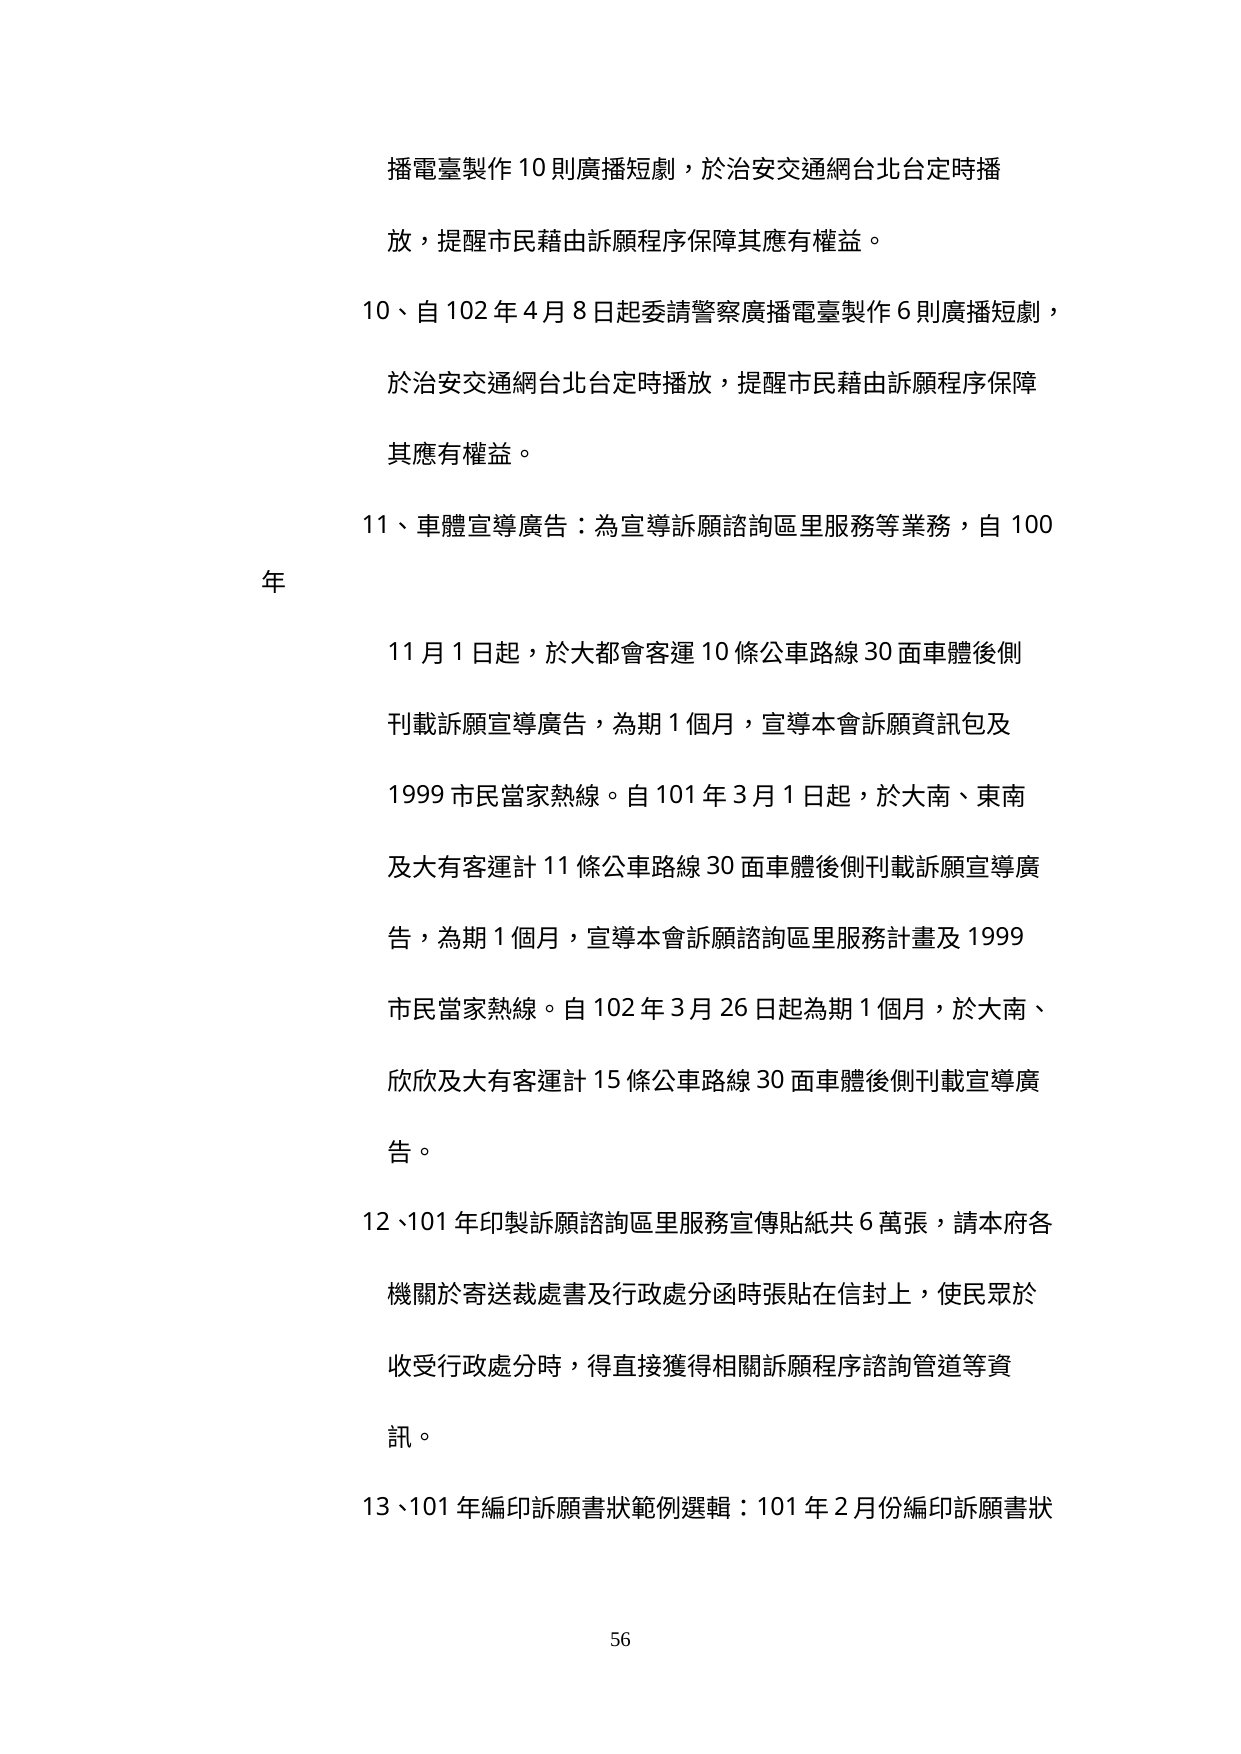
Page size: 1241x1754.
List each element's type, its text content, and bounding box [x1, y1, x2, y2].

text 12、101年印製訴願諮詢區里服務宣傳貼紙共6萬張，請本府各 [261, 1204, 1053, 1241]
text 1999市民當家熱線。自101年3月1日起，於大南、東南 [261, 776, 1053, 814]
text 告。 [261, 1132, 1053, 1170]
text 13、101年編印訴願書狀範例選輯：101年2月份編印訴願書狀 [261, 1489, 1053, 1526]
text 於治安交通網台北台定時播放，提醒市民藉由訴願程序保障 [261, 364, 1053, 401]
text 市民當家熱線。自102年3月26日起為期1個月，於大南、 [261, 990, 1053, 1027]
text 11月1日起，於大都會客運10條公車路線30面車體後側 [261, 634, 1053, 671]
text 訊。 [261, 1417, 1053, 1455]
text 播電臺製作10則廣播短劇，於治安交通網台北台定時播 [261, 150, 1053, 187]
text 11、車體宣導廣告：為宣導訴願諮詢區里服務等業務，自100年 [261, 506, 1053, 600]
text 收受行政處分時，得直接獲得相關訴願程序諮詢管道等資 [261, 1346, 1053, 1384]
text 10、自102年4月8日起委請警察廣播電臺製作6則廣播短劇， [261, 292, 1053, 330]
text 放，提醒市民藉由訴願程序保障其應有權益。 [261, 221, 1053, 259]
text 其應有權益。 [261, 435, 1053, 472]
text 機關於寄送裁處書及行政處分函時張貼在信封上，使民眾於 [261, 1275, 1053, 1312]
text 及大有客運計11條公車路線30面車體後側刊載訴願宣導廣 [261, 847, 1053, 885]
text 欣欣及大有客運計15條公車路線30面車體後側刊載宣導廣 [261, 1061, 1053, 1099]
text 告，為期1個月，宣導本會訴願諮詢區里服務計畫及1999 [261, 919, 1053, 956]
text 刊載訴願宣導廣告，為期1個月，宣導本會訴願資訊包及 [261, 705, 1053, 742]
